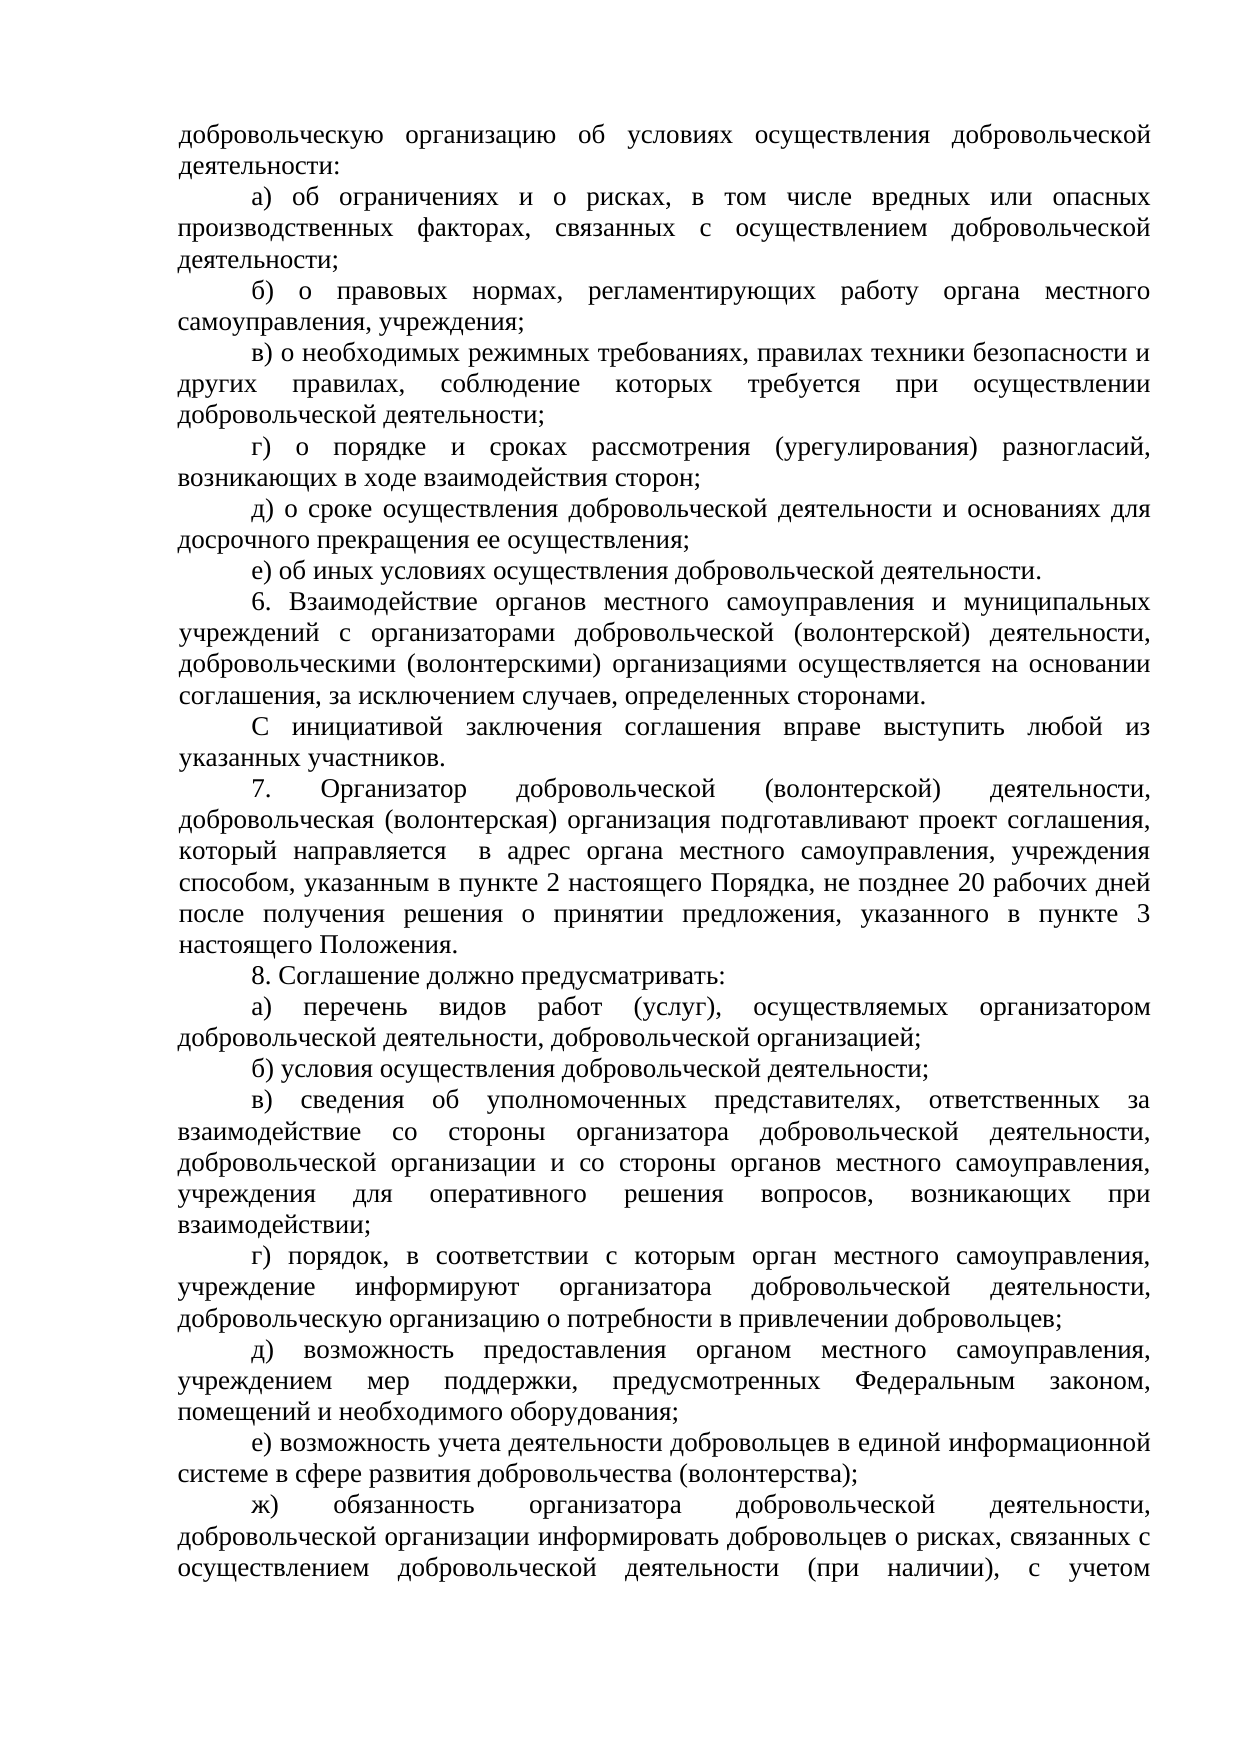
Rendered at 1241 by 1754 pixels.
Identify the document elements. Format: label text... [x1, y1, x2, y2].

text д) возможность предоставления органом местного самоуправления, учреждением мер поддержки, предусмотренных Федеральным законом, помещений и необходимого оборудования; [177, 1333, 1152, 1426]
text в) сведения об уполномоченных представителях, ответственных за взаимодействие со стороны организатора добровольческой деятельности, добровольческой организации и со стороны органов местного самоуправления, учреждения для оперативного решения вопросов, возникающих при взаимодействии; [177, 1084, 1152, 1239]
text б) о правовых нормах, регламентирующих работу органа местного самоуправления, учреждения; [177, 274, 1152, 336]
text в) о необходимых режимных требованиях, правилах техники безопасности и других правилах, соблюдение которых требуется при осуществлении добровольческой деятельности; [177, 336, 1152, 429]
text е) возможность учета деятельности добровольцев в единой информационной системе в сфере развития добровольчества (волонтерства); [177, 1426, 1152, 1488]
text е) об иных условиях осуществления добровольческой деятельности. [177, 554, 1152, 585]
text д) о сроке осуществления добровольческой деятельности и основаниях для досрочного прекращения ее осуществления; [177, 492, 1152, 554]
text добровольческую организацию об условиях осуществления добровольческой деятельности: [179, 118, 1152, 180]
text 8. Соглашение должно предусматривать: [177, 959, 1152, 990]
text б) условия осуществления добровольческой деятельности; [177, 1052, 1152, 1084]
text 6. Взаимодействие органов местного самоуправления и муниципальных учреждений с организаторами добровольческой (волонтерской) деятельности, добровольческими (волонтерскими) организациями осуществляется на основании соглашения, за исключением случаев, определенных сторонами. [179, 585, 1152, 710]
text а) об ограничениях и о рисках, в том числе вредных или опасных производственных факторах, связанных с осуществлением добровольческой деятельности; [177, 180, 1152, 274]
text а) перечень видов работ (услуг), осуществляемых организатором добровольческой деятельности, добровольческой организацией; [177, 990, 1152, 1052]
text ж) обязанность организатора добровольческой деятельности, добровольческой организации информировать добровольцев о рисках, связанных с осуществлением добровольческой деятельности (при наличии), с учетом [177, 1488, 1152, 1582]
text 7. Организатор добровольческой (волонтерской) деятельности, добровольческая (волонтерская) организация подготавливают проект соглашения, который направляется в адрес органа местного самоуправления, учреждения способом, указанным в пункте 2 настоящего Порядка, не позднее 20 рабочих дней после получения решения о принятии предложения, указанного в пункте 3 настоящего Положения. [179, 772, 1152, 959]
text С инициативой заключения соглашения вправе выступить любой из указанных участников. [179, 710, 1152, 772]
text г) порядок, в соответствии с которым орган местного самоуправления, учреждение информируют организатора добровольческой деятельности, добровольческую организацию о потребности в привлечении добровольцев; [177, 1239, 1152, 1333]
text г) о порядке и сроках рассмотрения (урегулирования) разногласий, возникающих в ходе взаимодействия сторон; [177, 429, 1152, 492]
